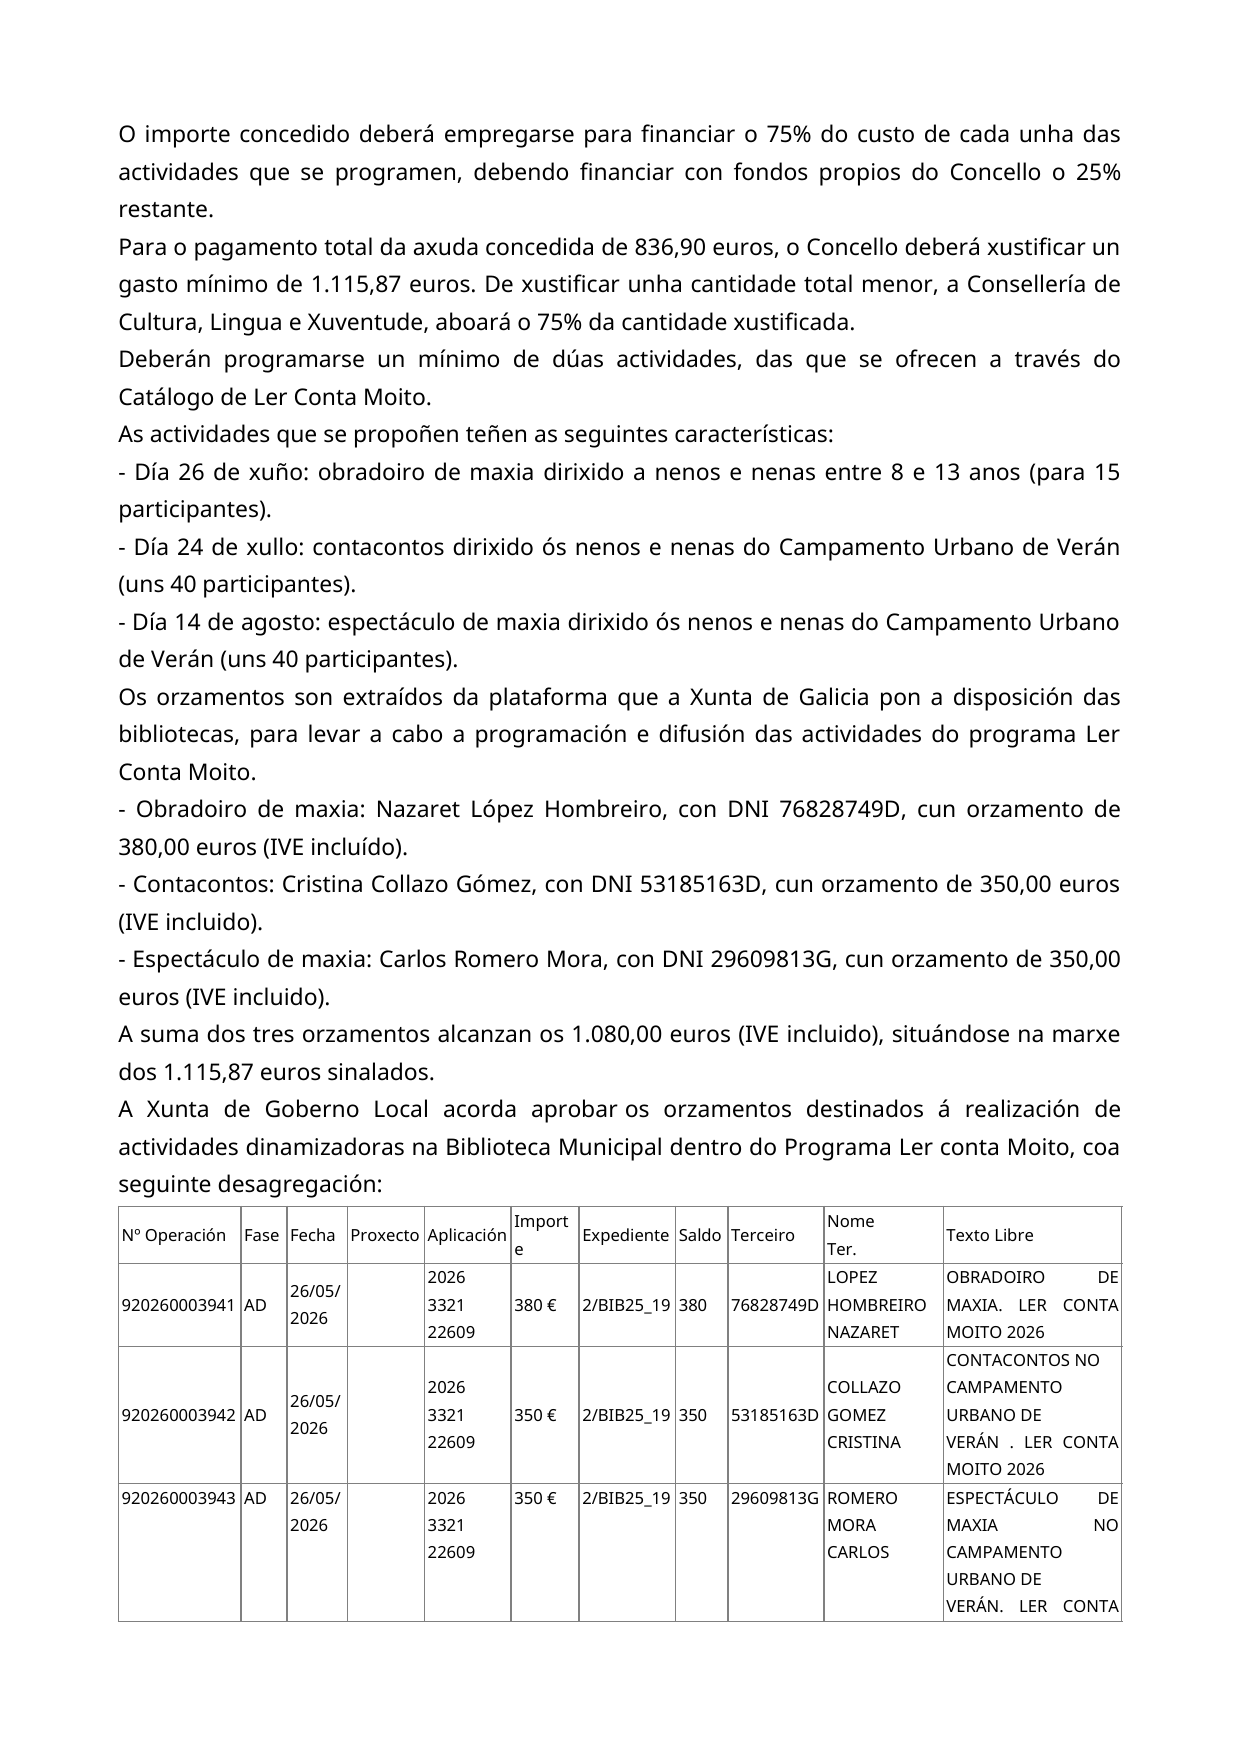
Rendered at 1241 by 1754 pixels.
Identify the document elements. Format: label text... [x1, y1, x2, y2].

text A Xunta de Goberno Local acorda aprobar os orzamentos destinados á realización de actividades dinamizadoras na Biblioteca Municipal dentro do Programa Ler conta Moito, coa seguinte desagregación: [118, 1093, 1122, 1199]
table_cell 350 € [512, 1484, 578, 1621]
table_cell 920260003941 [119, 1264, 240, 1346]
table_cell [348, 1347, 424, 1483]
table_cell 380 [676, 1264, 727, 1346]
table_cell [348, 1264, 424, 1346]
table_cell AD [242, 1264, 286, 1346]
table_cell 29609813G [729, 1484, 823, 1621]
table_cell COLLAZO GOMEZ CRISTINA [825, 1347, 943, 1483]
table_cell AD [242, 1484, 286, 1621]
text - Obradoiro de maxia: Nazaret López Hombreiro, con DNI 76828749D, cun orzamento de 380,00 euros (IVE incluído). [118, 793, 1122, 862]
text Deberán programarse un mínimo de dúas actividades, das que se ofrecen a través do Catálogo de Ler Conta Moito. [118, 343, 1122, 412]
table_header Expediente [580, 1207, 675, 1263]
table_cell ESPECTÁCULO DE MAXIA NO CAMPAMENTO URBANO DE VERÁN. LER CONTA [944, 1484, 1121, 1621]
table_cell 26/05/2026 [288, 1264, 347, 1346]
table_cell 2/BIB25_19 [580, 1264, 675, 1346]
text - Contacontos: Cristina Collazo Gómez, con DNI 53185163D, cun orzamento de 350,00 euros (IVE incluido). [118, 868, 1122, 937]
text As actividades que se propoñen teñen as seguintes características: [118, 418, 1122, 449]
table_cell 26/05/2026 [288, 1347, 347, 1483]
table_header Saldo [676, 1207, 727, 1263]
table_cell 76828749D [729, 1264, 823, 1346]
table_cell OBRADOIRO DE MAXIA. LER CONTA MOITO 2026 [944, 1264, 1121, 1346]
table_cell CONTACONTOS NO CAMPAMENTO URBANO DE VERÁN . LER CONTA MOITO 2026 [944, 1347, 1121, 1483]
text A suma dos tres orzamentos alcanzan os 1.080,00 euros (IVE incluido), situándose na marxe dos 1.115,87 euros sinalados. [118, 1018, 1122, 1087]
table_cell LOPEZ HOMBREIRO NAZARET [825, 1264, 943, 1346]
table_header Proxecto [348, 1207, 424, 1263]
table_header Terceiro [729, 1207, 823, 1263]
text - Espectáculo de maxia: Carlos Romero Mora, con DNI 29609813G, cun orzamento de 350,00 euros (IVE incluido). [118, 943, 1122, 1012]
table_cell 2/BIB25_19 [580, 1484, 675, 1621]
table_header Texto Libre [944, 1207, 1121, 1263]
text Os orzamentos son extraídos da plataforma que a Xunta de Galicia pon a disposición das bibliotecas, para levar a cabo a programación e difusión das actividades do programa Ler Conta Moito. [118, 681, 1122, 787]
table_header Nº Operación [119, 1207, 240, 1263]
table_cell 2026 3321 22609 [425, 1484, 510, 1621]
table_cell ROMERO MORA CARLOS [825, 1484, 943, 1621]
table_cell 350 [676, 1347, 727, 1483]
table_header Importe [512, 1207, 578, 1263]
table_cell 380 € [512, 1264, 578, 1346]
table_header Aplicación [425, 1207, 510, 1263]
table_header Fecha [288, 1207, 347, 1263]
table_cell 26/05/2026 [288, 1484, 347, 1621]
table_cell 2026 3321 22609 [425, 1347, 510, 1483]
table_cell 2/BIB25_19 [580, 1347, 675, 1483]
text - Día 26 de xuño: obradoiro de maxia dirixido a nenos e nenas entre 8 e 13 anos (para 15 participantes). [118, 456, 1122, 524]
table_header Fase [242, 1207, 286, 1263]
text - Día 24 de xullo: contacontos dirixido ós nenos e nenas do Campamento Urbano de Verán (uns 40 participantes). [118, 531, 1122, 599]
text - Día 14 de agosto: espectáculo de maxia dirixido ós nenos e nenas do Campamento Urbano de Verán (uns 40 participantes). [118, 606, 1122, 674]
table_cell 2026 3321 22609 [425, 1264, 510, 1346]
table_cell 920260003943 [119, 1484, 240, 1621]
table_cell 350 € [512, 1347, 578, 1483]
table_cell 920260003942 [119, 1347, 240, 1483]
table_cell 53185163D [729, 1347, 823, 1483]
text O importe concedido deberá empregarse para financiar o 75% do custo de cada unha das actividades que se programen, debendo financiar con fondos propios do Concello o 25% restante. [118, 118, 1122, 224]
table_header Nome Ter. [825, 1207, 943, 1263]
text Para o pagamento total da axuda concedida de 836,90 euros, o Concello deberá xustificar un gasto mínimo de 1.115,87 euros. De xustificar unha cantidade total menor, a Consellería de Cultura, Lingua e Xuventude, aboará o 75% da cantidade xustificada. [118, 231, 1122, 337]
table_cell 350 [676, 1484, 727, 1621]
table_cell AD [242, 1347, 286, 1483]
table_cell [348, 1484, 424, 1621]
